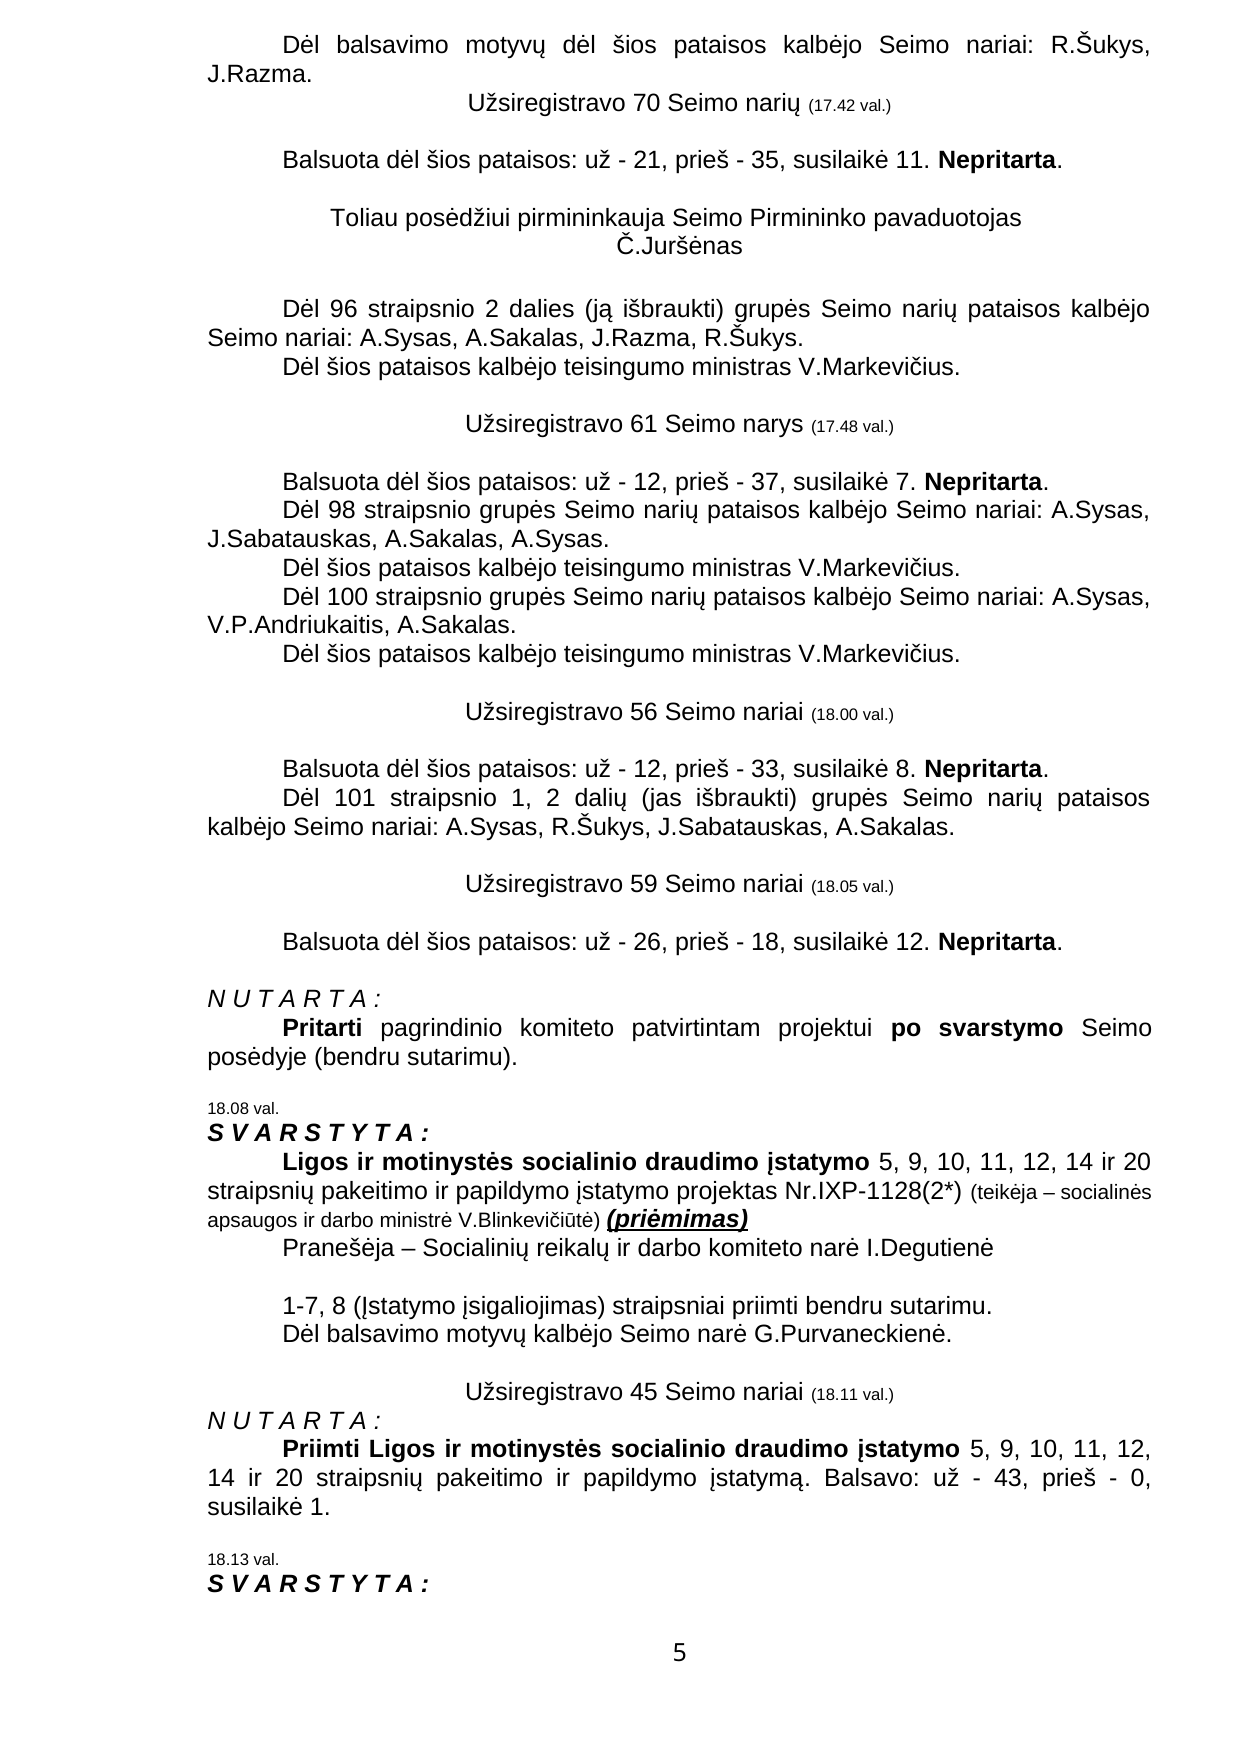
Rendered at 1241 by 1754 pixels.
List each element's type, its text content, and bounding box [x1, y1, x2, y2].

text Pritarti pagrindinio komiteto patvirtintam projektui po svarstymo Seimo posėdyje (bendru sutarimu). [207, 1013, 1152, 1070]
text Pranešėja – Socialinių reikalų ir darbo komiteto narė I.Degutienė [207, 1233, 1152, 1262]
text N U T A R T A : [207, 1406, 1152, 1434]
text Dėl šios pataisos kalbėjo teisingumo ministras V.Markevičius. [207, 553, 1152, 582]
text Balsuota dėl šios pataisos: už - 26, prieš - 18, susilaikė 12. Nepritarta. [207, 927, 1152, 955]
text Dėl 101 straipsnio 1, 2 dalių (jas išbraukti) grupės Seimo narių pataisos kalbėjo Seimo nariai: A.Sysas, R.Šukys, J.Sabatauskas, A.Sakalas. [207, 783, 1152, 840]
text Užsiregistravo 59 Seimo nariai (18.05 val.) [207, 869, 1152, 898]
text S V A R S T Y T A : [207, 1569, 1152, 1597]
text Balsuota dėl šios pataisos: už - 12, prieš - 37, susilaikė 7. Nepritarta. [207, 467, 1152, 495]
text Priimti Ligos ir motinystės socialinio draudimo įstatymo 5, 9, 10, 11, 12, 14 ir 20 straipsnių pakeitimo ir papildymo įstatymą. Balsavo: už - 43, prieš - 0, susilaikė 1. [207, 1434, 1152, 1521]
text Dėl šios pataisos kalbėjo teisingumo ministras V.Markevičius. [207, 639, 1152, 668]
text Užsiregistravo 45 Seimo nariai (18.11 val.) [207, 1377, 1152, 1406]
text Balsuota dėl šios pataisos: už - 21, prieš - 35, susilaikė 11. Nepritarta. [207, 145, 1152, 174]
text N U T A R T A : [207, 984, 1152, 1013]
text Dėl 98 straipsnio grupės Seimo narių pataisos kalbėjo Seimo nariai: A.Sysas, J.Sabatauskas, A.Sakalas, A.Sysas. [207, 495, 1152, 553]
text Č.Juršėnas [207, 231, 1152, 260]
text Užsiregistravo 56 Seimo nariai (18.00 val.) [207, 697, 1152, 725]
text 18.13 val. [207, 1549, 1152, 1569]
text Užsiregistravo 61 Seimo narys (17.48 val.) [207, 409, 1152, 438]
text Dėl balsavimo motyvų kalbėjo Seimo narė G.Purvaneckienė. [207, 1319, 1152, 1348]
text Užsiregistravo 70 Seimo narių (17.42 val.) [207, 87, 1152, 116]
text 18.08 val. [207, 1099, 1152, 1118]
text Balsuota dėl šios pataisos: už - 12, prieš - 33, susilaikė 8. Nepritarta. [207, 754, 1152, 783]
text Dėl 96 straipsnio 2 dalies (ją išbraukti) grupės Seimo narių pataisos kalbėjo Seimo nariai: A.Sysas, A.Sakalas, J.Razma, R.Šukys. [207, 294, 1152, 352]
text 1-7, 8 (Įstatymo įsigaliojimas) straipsniai priimti bendru sutarimu. [207, 1291, 1152, 1319]
text S V A R S T Y T A : [207, 1118, 1152, 1147]
text Toliau posėdžiui pirmininkauja Seimo Pirmininko pavaduotojas [207, 202, 1152, 231]
text Dėl balsavimo motyvų dėl šios pataisos kalbėjo Seimo nariai: R.Šukys, J.Razma. [207, 30, 1152, 87]
text Ligos ir motinystės socialinio draudimo įstatymo 5, 9, 10, 11, 12, 14 ir 20 straipsnių pakeitimo ir papildymo įstatymo projektas Nr.IXP-1128(2*) (teikėja – socialinės apsaugos ir darbo ministrė V.Blinkevičiūtė) (priėmimas) [207, 1147, 1152, 1233]
text Dėl šios pataisos kalbėjo teisingumo ministras V.Markevičius. [207, 352, 1152, 380]
text Dėl 100 straipsnio grupės Seimo narių pataisos kalbėjo Seimo nariai: A.Sysas, V.P.Andriukaitis, A.Sakalas. [207, 582, 1152, 639]
